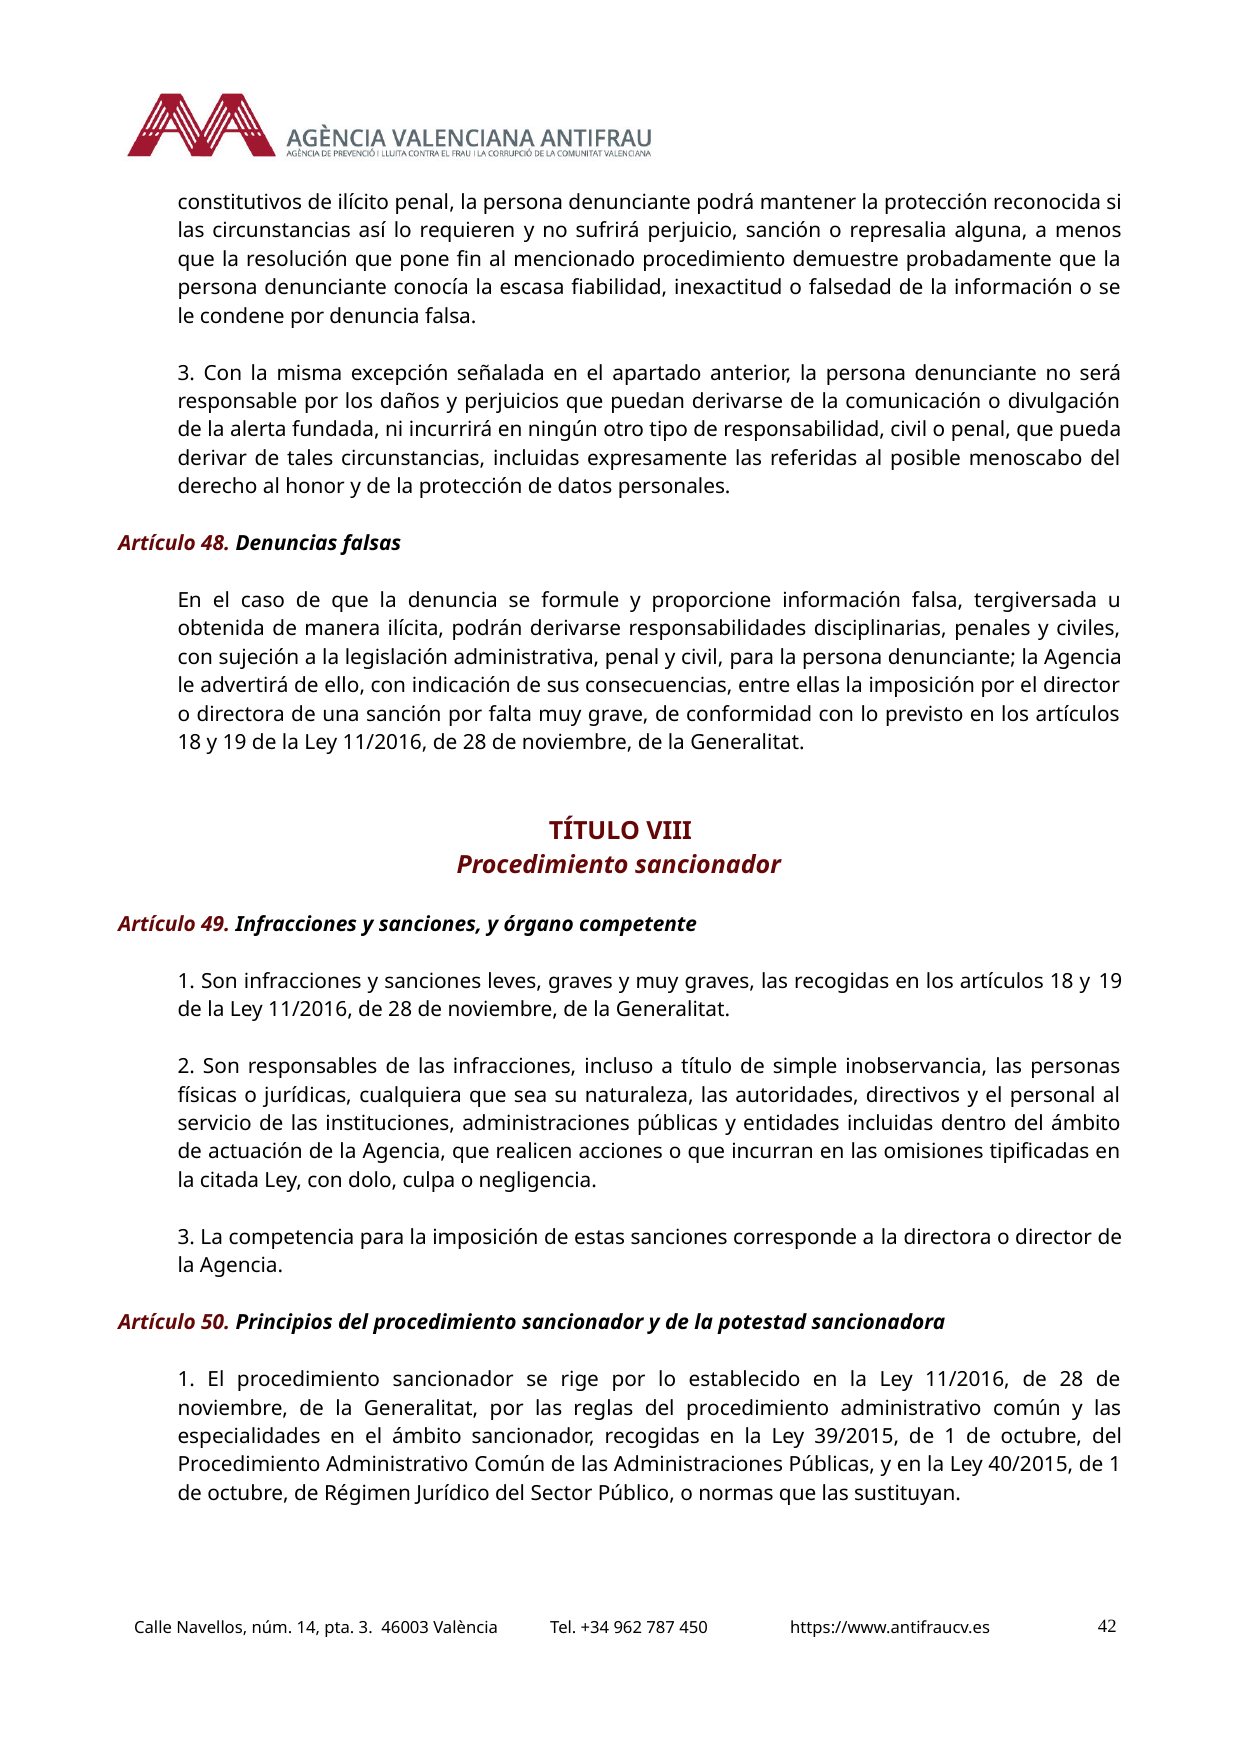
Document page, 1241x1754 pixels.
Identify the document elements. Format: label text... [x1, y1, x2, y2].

text 3. Con la misma excepción señalada en el apartado anterior, la persona denunciante no será responsable por los daños y perjuicios que puedan derivarse de la comunicación o divulgación de la alerta fundada, ni incurrirá en ningún otro tipo de responsabilidad, civil o penal, que pueda derivar de tales circunstancias, incluidas expresamente las referidas al posible menoscabo del derecho al honor y de la protección de datos personales. [177, 358, 1122, 500]
text TÍTULO VIII [118, 813, 1122, 847]
text 1. Son infracciones y sanciones leves, graves y muy graves, las recogidas en los artículos 18 y 19 de la Ley 11/2016, de 28 de noviembre, de la Generalitat. [177, 966, 1122, 1023]
text Artículo 48. Denuncias falsas [118, 528, 1122, 557]
text 1. El procedimiento sancionador se rige por lo establecido en la Ley 11/2016, de 28 de noviembre, de la Generalitat, por las reglas del procedimiento administrativo común y las especialidades en el ámbito sancionador, recogidas en la Ley 39/2015, de 1 de octubre, del Procedimiento Administrativo Común de las Administraciones Públicas, y en la Ley 40/2015, de 1 de octubre, de Régimen Jurídico del Sector Público, o normas que las sustituyan. [177, 1364, 1122, 1506]
picture [122, 81, 655, 166]
text constitutivos de ilícito penal, la persona denunciante podrá mantener la protección reconocida si las circunstancias así lo requieren y no sufrirá perjuicio, sanción o represalia alguna, a menos que la resolución que pone fin al mencionado procedimiento demuestre probadamente que la persona denunciante conocía la escasa fiabilidad, inexactitud o falsedad de la información o se le condene por denuncia falsa. [177, 187, 1122, 329]
text 3. La competencia para la imposición de estas sanciones corresponde a la directora o director de la Agencia. [177, 1222, 1122, 1279]
text Artículo 49. Infracciones y sanciones, y órgano competente [118, 909, 1122, 938]
text 2. Son responsables de las infracciones, incluso a título de simple inobservancia, las personas físicas o jurídicas, cualquiera que sea su naturaleza, las autoridades, directivos y el personal al servicio de las instituciones, administraciones públicas y entidades incluidas dentro del ámbito de actuación de la Agencia, que realicen acciones o que incurran en las omisiones tipificadas en la citada Ley, con dolo, culpa o negligencia. [177, 1051, 1122, 1193]
text Artículo 50. Principios del procedimiento sancionador y de la potestad sancionadora [118, 1307, 1122, 1336]
text En el caso de que la denuncia se formule y proporcione información falsa, tergiversada u obtenida de manera ilícita, podrán derivarse responsabilidades disciplinarias, penales y civiles, con sujeción a la legislación administrativa, penal y civil, para la persona denunciante; la Agencia le advertirá de ello, con indicación de sus consecuencias, entre ellas la imposición por el director o directora de una sanción por falta muy grave, de conformidad con lo previsto en los artículos 18 y 19 de la Ley 11/2016, de 28 de noviembre, de la Generalitat. [177, 585, 1122, 756]
text Procedimiento sancionador [118, 847, 1122, 881]
